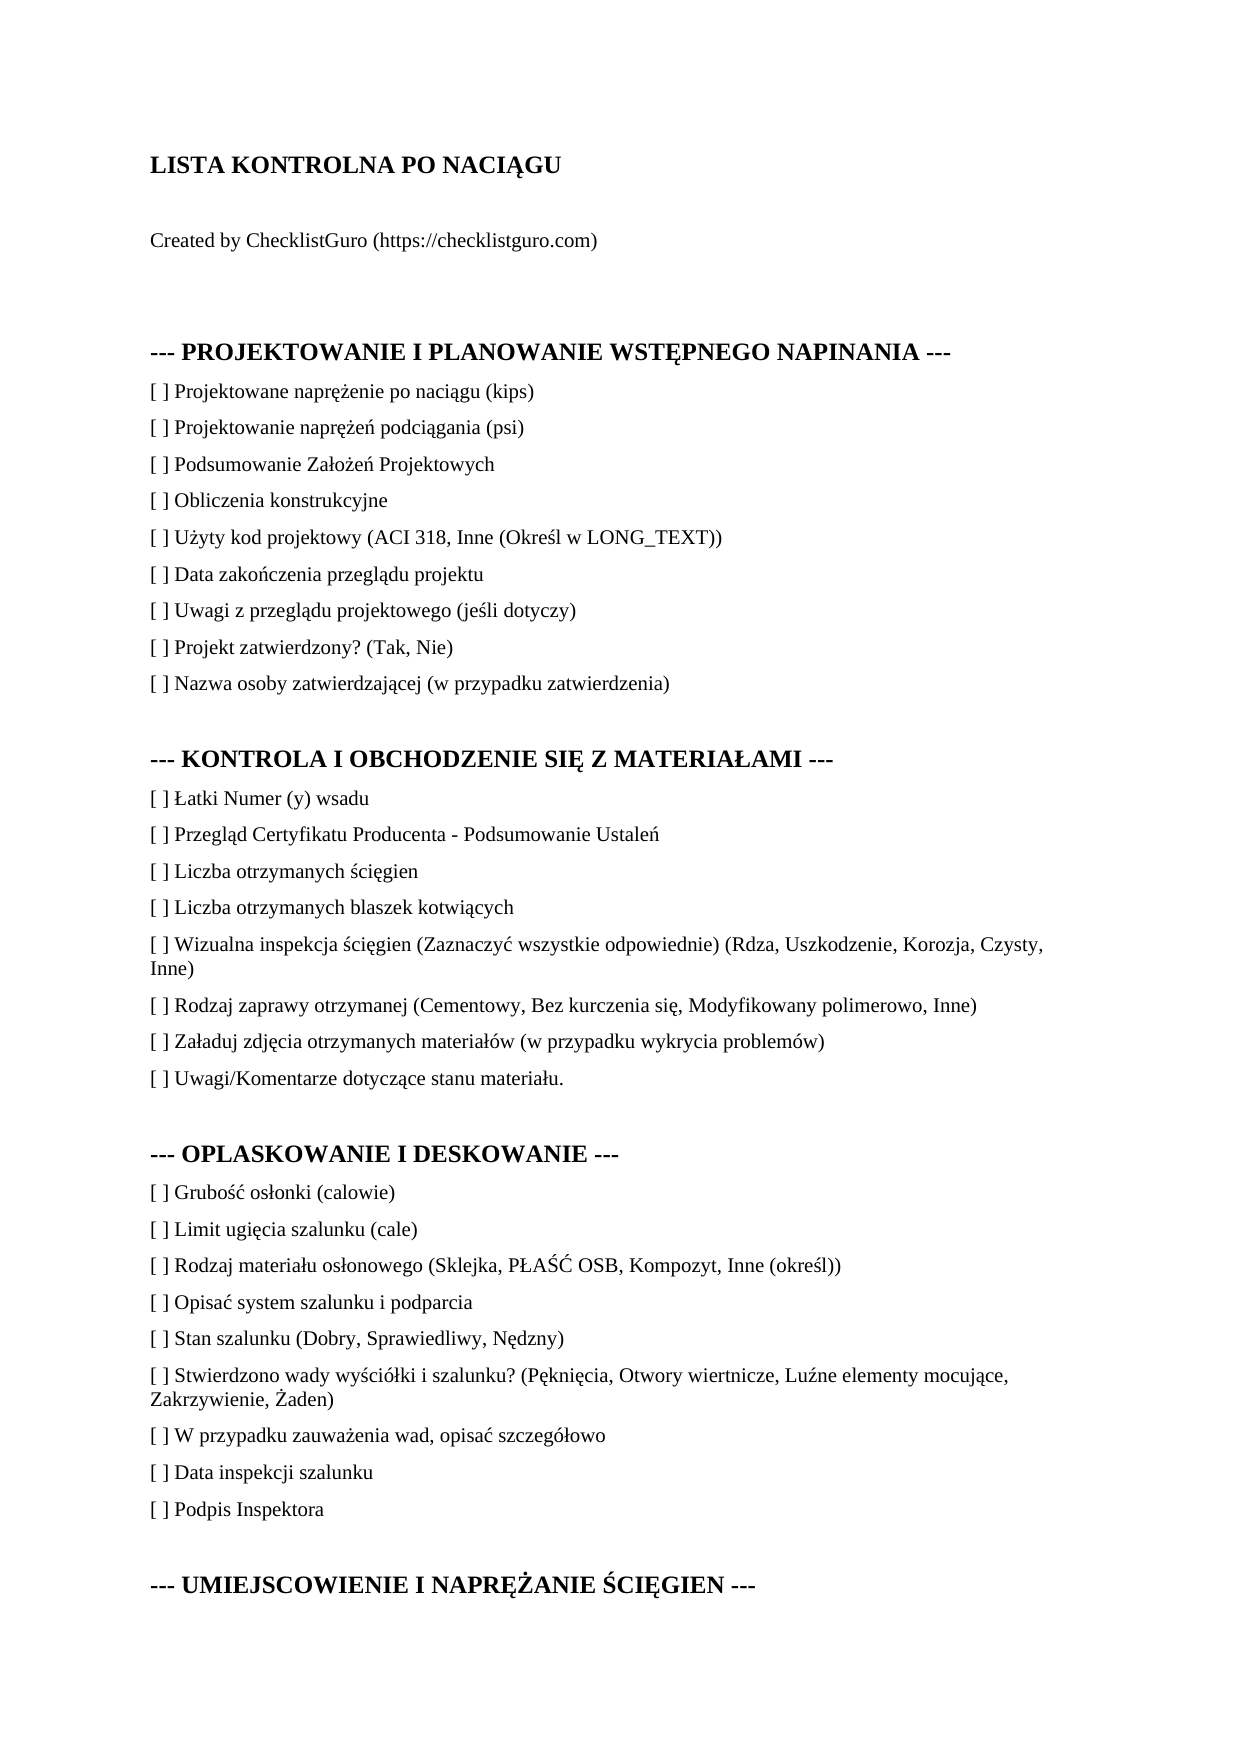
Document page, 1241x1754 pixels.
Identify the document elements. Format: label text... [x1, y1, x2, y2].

text [ ] Opisać system szalunku i podparcia [150, 1290, 1090, 1314]
text [ ] Użyty kod projektowy (ACI 318, Inne (Określ w LONG_TEXT)) [150, 525, 1090, 549]
text [ ] Projektowane naprężenie po naciągu (kips) [150, 379, 1090, 403]
text [ ] Obliczenia konstrukcyjne [150, 488, 1090, 512]
text [ ] Uwagi/Komentarze dotyczące stanu materiału. [150, 1066, 1090, 1090]
text [ ] Liczba otrzymanych ścięgien [150, 859, 1090, 883]
text [ ] Limit ugięcia szalunku (cale) [150, 1217, 1090, 1241]
text [ ] Przegląd Certyfikatu Producenta - Podsumowanie Ustaleń [150, 822, 1090, 846]
text --- KONTROLA I OBCHODZENIE SIĘ Z MATERIAŁAMI --- [150, 744, 1090, 773]
text [ ] Rodzaj materiału osłonowego (Sklejka, PŁAŚĆ OSB, Kompozyt, Inne (określ)) [150, 1253, 1090, 1277]
text [ ] Projektowanie naprężeń podciągania (psi) [150, 415, 1090, 439]
text Created by ChecklistGuro (https://checklistguro.com) [150, 228, 1090, 252]
text LISTA KONTROLNA PO NACIĄGU [150, 150, 1090, 179]
text [ ] Stan szalunku (Dobry, Sprawiedliwy, Nędzny) [150, 1326, 1090, 1350]
text --- PROJEKTOWANIE I PLANOWANIE WSTĘPNEGO NAPINANIA --- [150, 337, 1090, 366]
text [ ] Liczba otrzymanych blaszek kotwiących [150, 895, 1090, 919]
text [ ] Wizualna inspekcja ścięgien (Zaznaczyć wszystkie odpowiednie) (Rdza, Uszkodzenie, Korozja, Czysty, Inne) [150, 932, 1090, 980]
text [ ] Grubość osłonki (calowie) [150, 1180, 1090, 1204]
text --- UMIEJSCOWIENIE I NAPRĘŻANIE ŚCIĘGIEN --- [150, 1570, 1090, 1598]
text [ ] Załaduj zdjęcia otrzymanych materiałów (w przypadku wykrycia problemów) [150, 1029, 1090, 1053]
text [ ] Nazwa osoby zatwierdzającej (w przypadku zatwierdzenia) [150, 671, 1090, 695]
text [ ] W przypadku zauważenia wad, opisać szczegółowo [150, 1423, 1090, 1447]
text [ ] Data inspekcji szalunku [150, 1460, 1090, 1484]
text [ ] Projekt zatwierdzony? (Tak, Nie) [150, 635, 1090, 659]
text --- OPLASKOWANIE I DESKOWANIE --- [150, 1139, 1090, 1167]
text [ ] Uwagi z przeglądu projektowego (jeśli dotyczy) [150, 598, 1090, 622]
text [ ] Podsumowanie Założeń Projektowych [150, 452, 1090, 476]
text [ ] Łatki Numer (y) wsadu [150, 786, 1090, 810]
text [ ] Data zakończenia przeglądu projektu [150, 562, 1090, 586]
text [ ] Podpis Inspektora [150, 1497, 1090, 1521]
text [ ] Stwierdzono wady wyściółki i szalunku? (Pęknięcia, Otwory wiertnicze, Luźne elementy mocujące, Zakrzywienie, Żaden) [150, 1363, 1090, 1411]
text [ ] Rodzaj zaprawy otrzymanej (Cementowy, Bez kurczenia się, Modyfikowany polimerowo, Inne) [150, 992, 1090, 1017]
